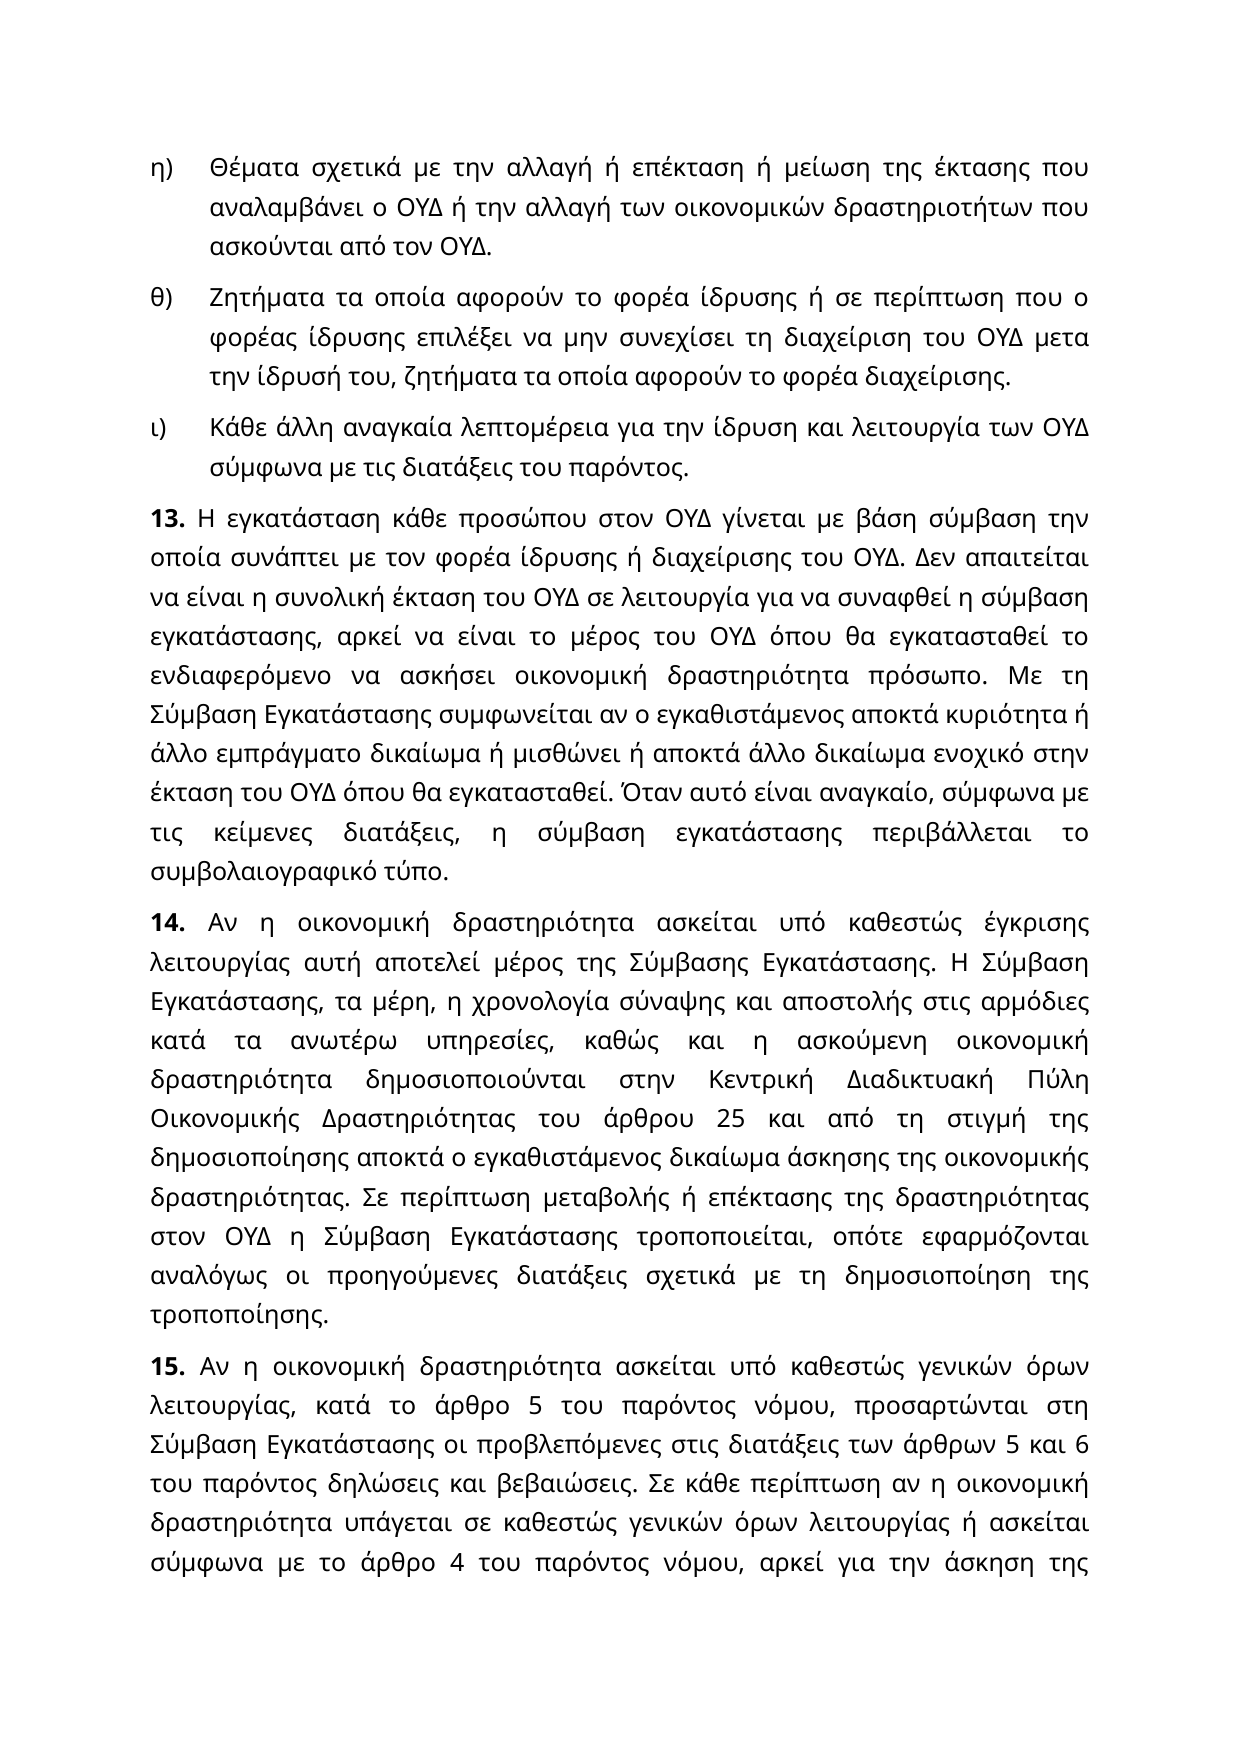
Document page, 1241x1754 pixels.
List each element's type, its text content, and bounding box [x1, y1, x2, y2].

text 13. Η εγκατάσταση κάθε προσώπου στον ΟΥΔ γίνεται με βάση σύμβαση την οποία συνάπτει με τον φορέα ίδρυσης ή διαχείρισης του ΟΥΔ. Δεν απαιτείται να είναι η συνολική έκταση του ΟΥΔ σε λειτουργία για να συναφθεί η σύμβαση εγκατάστασης, αρκεί να είναι το μέρος του ΟΥΔ όπου θα εγκατασταθεί το ενδιαφερόμενο να ασκήσει οικονομική δραστηριότητα πρόσωπο. Με τη Σύμβαση Εγκατάστασης συμφωνείται αν ο εγκαθιστάμενος αποκτά κυριότητα ή άλλο εμπράγματο δικαίωμα ή μισθώνει ή αποκτά άλλο δικαίωμα ενοχικό στην έκταση του ΟΥΔ όπου θα εγκατασταθεί. Όταν αυτό είναι αναγκαίο, σύμφωνα με τις κείμενες διατάξεις, η σύμβαση εγκατάστασης περιβάλλεται το συμβολαιογραφικό τύπο. [150, 501, 1090, 887]
list ι) Κάθε άλλη αναγκαία λεπτομέρεια για την ίδρυση και λειτουργία των ΟΥΔ σύμφωνα με τις διατάξεις του παρόντος. [150, 410, 1090, 483]
list η) Θέματα σχετικά με την αλλαγή ή επέκταση ή μείωση της έκτασης που αναλαμβάνει ο ΟΥΔ ή την αλλαγή των οικονομικών δραστηριοτήτων που ασκούνται από τον ΟΥΔ. [150, 150, 1090, 262]
text 15. Αν η οικονομική δραστηριότητα ασκείται υπό καθεστώς γενικών όρων λειτουργίας, κατά το άρθρο 5 του παρόντος νόμου, προσαρτώνται στη Σύμβαση Εγκατάστασης οι προβλεπόμενες στις διατάξεις των άρθρων 5 και 6 του παρόντος δηλώσεις και βεβαιώσεις. Σε κάθε περίπτωση αν η οικονομική δραστηριότητα υπάγεται σε καθεστώς γενικών όρων λειτουργίας ή ασκείται σύμφωνα με το άρθρο 4 του παρόντος νόμου, αρκεί για την άσκηση της [150, 1348, 1090, 1578]
list θ) Ζητήματα τα οποία αφορούν το φορέα ίδρυσης ή σε περίπτωση που ο φορέας ίδρυσης επιλέξει να μην συνεχίσει τη διαχείριση του ΟΥΔ μετα την ίδρυσή του, ζητήματα τα οποία αφορούν το φορέα διαχείρισης. [150, 280, 1090, 392]
text 14. Αν η οικονομική δραστηριότητα ασκείται υπό καθεστώς έγκρισης λειτουργίας αυτή αποτελεί μέρος της Σύμβασης Εγκατάστασης. Η Σύμβαση Εγκατάστασης, τα μέρη, η χρονολογία σύναψης και αποστολής στις αρμόδιες κατά τα ανωτέρω υπηρεσίες, καθώς και η ασκούμενη οικονομική δραστηριότητα δημοσιοποιούνται στην Κεντρική Διαδικτυακή Πύλη Οικονομικής Δραστηριότητας του άρθρου 25 και από τη στιγμή της δημοσιοποίησης αποκτά ο εγκαθιστάμενος δικαίωμα άσκησης της οικονομικής δραστηριότητας. Σε περίπτωση μεταβολής ή επέκτασης της δραστηριότητας στον ΟΥΔ η Σύμβαση Εγκατάστασης τροποποιείται, οπότε εφαρμόζονται αναλόγως οι προηγούμενες διατάξεις σχετικά με τη δημοσιοποίηση της τροποποίησης. [150, 905, 1090, 1331]
